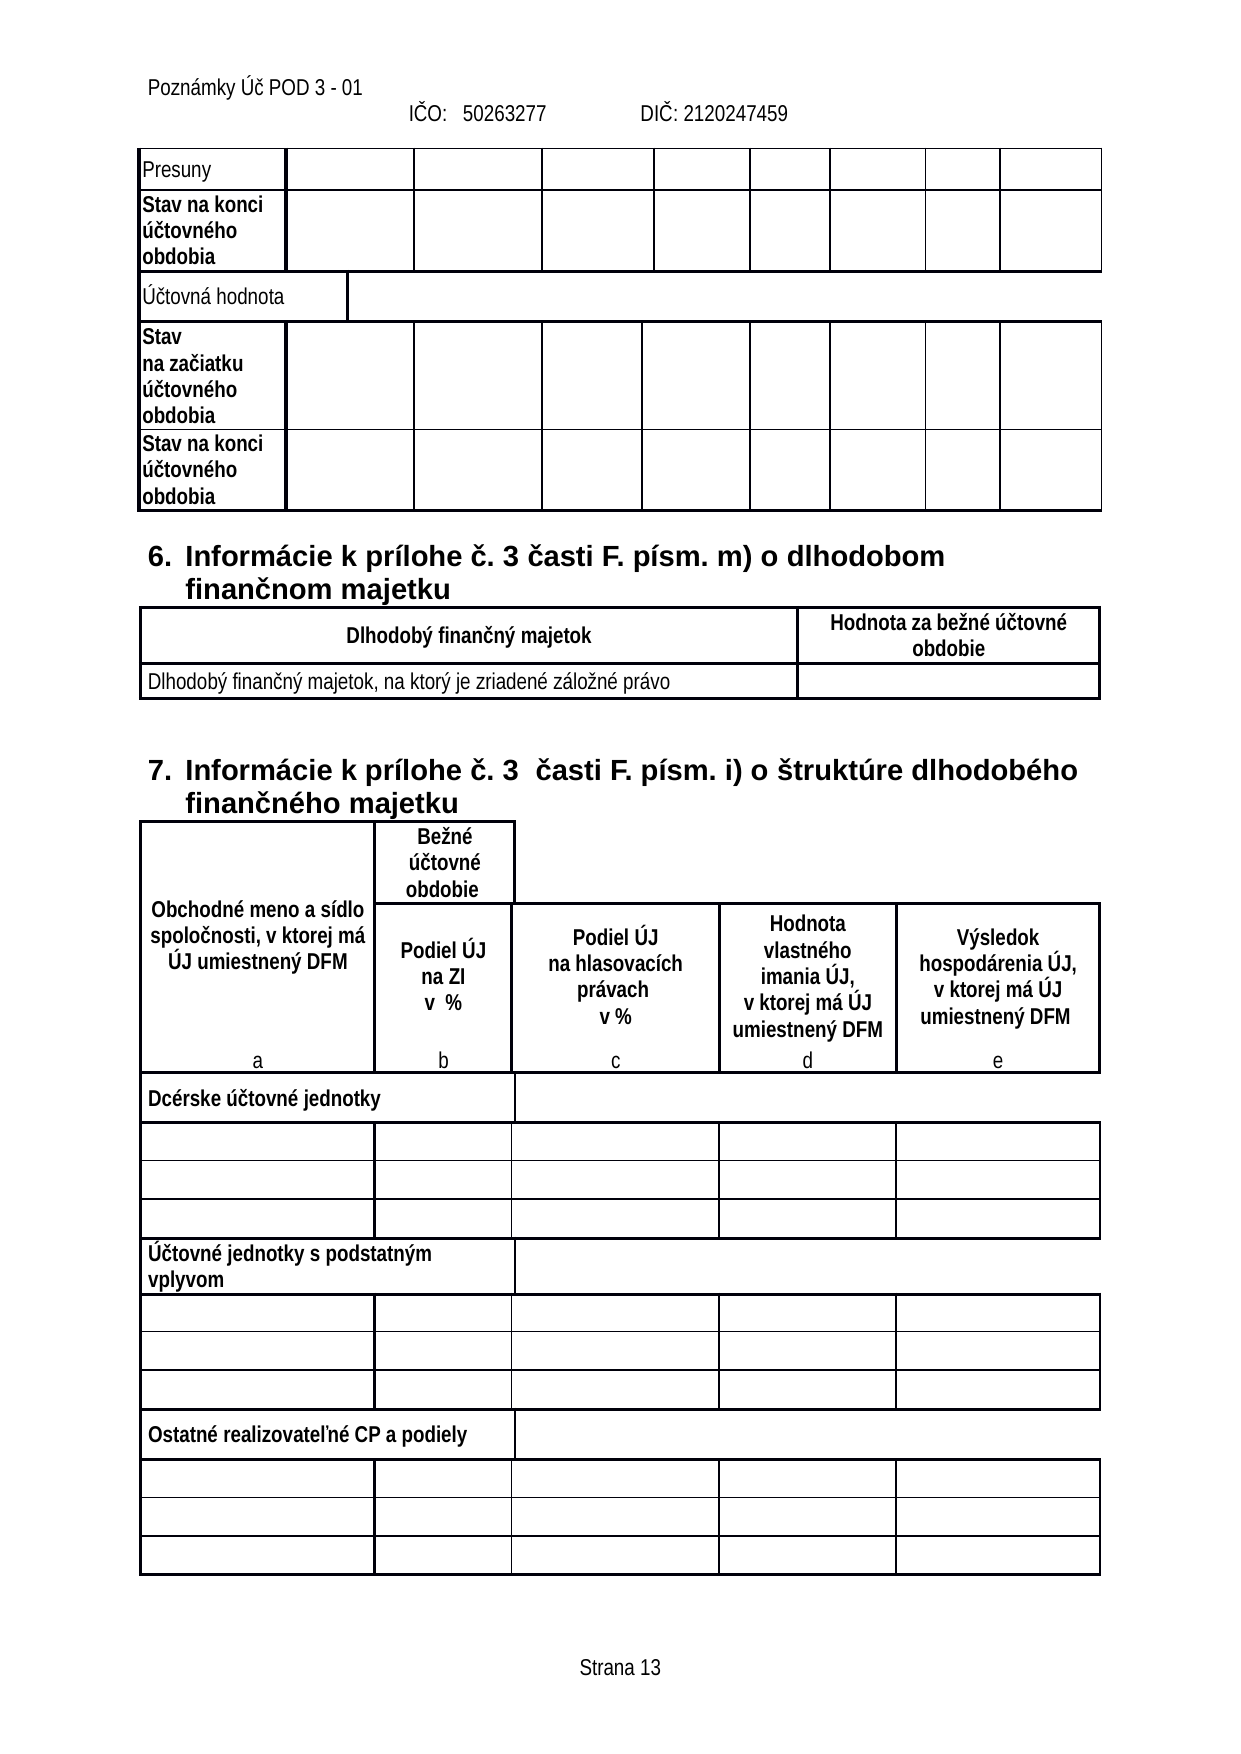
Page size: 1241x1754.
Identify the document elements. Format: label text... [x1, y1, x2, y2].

table_cell c [513, 1047, 718, 1071]
table_cell [926, 149, 999, 189]
table_cell [288, 191, 413, 270]
table_cell [655, 149, 749, 189]
table_cell Účtovná hodnota [141, 273, 346, 320]
table_cell [142, 1537, 373, 1573]
table_cell [897, 1537, 1099, 1573]
table_cell [142, 1124, 373, 1160]
table_cell Výsledok hospodárenia ÚJ, v ktorej má ÚJ umiestnený DFM [898, 905, 1098, 1047]
table_cell a [142, 1047, 373, 1071]
table_cell [720, 1124, 895, 1160]
table_cell e [898, 1047, 1098, 1071]
table_cell [1001, 191, 1101, 270]
table_cell [376, 1200, 511, 1237]
table_cell [720, 1200, 895, 1237]
table_header Dlhodobý finančný majetok [142, 609, 796, 662]
table_cell [376, 1332, 511, 1369]
table_cell [643, 430, 749, 509]
table_cell [720, 1161, 895, 1198]
table_cell [376, 1537, 511, 1573]
table_cell Dcérske účtovné jednotky [142, 1074, 514, 1121]
table_cell b [376, 1047, 510, 1071]
table_cell [897, 1498, 1099, 1535]
table_cell [897, 1200, 1099, 1237]
table_cell [415, 430, 541, 509]
table_cell [543, 191, 653, 270]
table_cell Stav na konci účtovného obdobia [141, 191, 284, 270]
table_cell [543, 323, 641, 428]
table_cell Stav na začiatku účtovného obdobia [141, 323, 284, 428]
table_cell [376, 1461, 511, 1496]
table_cell [926, 430, 999, 509]
table_cell [897, 1461, 1099, 1496]
table_cell [512, 1200, 718, 1237]
table_cell [751, 191, 829, 270]
table_cell [720, 1461, 895, 1496]
table_cell [1001, 149, 1101, 189]
table_cell [751, 430, 829, 509]
table_cell [720, 1296, 895, 1331]
table_cell [512, 1332, 718, 1369]
table_cell [831, 323, 925, 428]
table_cell [376, 1161, 511, 1198]
table_cell [897, 1124, 1099, 1160]
table_cell [415, 149, 541, 189]
table_cell [376, 1498, 511, 1535]
table_cell [897, 1296, 1099, 1331]
table_cell [655, 191, 749, 270]
table_cell [1001, 430, 1101, 509]
table_cell [512, 1124, 718, 1160]
table_cell [720, 1371, 895, 1408]
table_cell Hodnota vlastného imania ÚJ, v ktorej má ÚJ umiestnený DFM [721, 905, 895, 1047]
table_cell [897, 1161, 1099, 1198]
table_cell Podiel ÚJ na hlasovacích právach v % [513, 905, 718, 1047]
table_cell [543, 430, 641, 509]
table_cell [142, 1296, 373, 1331]
table_cell [720, 1537, 895, 1573]
table_cell Podiel ÚJ na ZI v % [376, 905, 510, 1047]
table_cell [831, 430, 925, 509]
table_cell [376, 1124, 511, 1160]
table_cell [720, 1498, 895, 1535]
table_cell [142, 1161, 373, 1198]
table_cell [415, 191, 541, 270]
table_cell [512, 1461, 718, 1496]
table_cell [831, 149, 925, 189]
table_cell [142, 1461, 373, 1496]
table_cell [142, 1371, 373, 1408]
table_cell [543, 149, 653, 189]
table_cell [897, 1371, 1099, 1408]
table_cell Dlhodobý finančný majetok, na ktorý je zriadené záložné právo [142, 665, 796, 697]
table_cell [142, 1332, 373, 1369]
table_cell [897, 1332, 1099, 1369]
table_cell [376, 1296, 511, 1331]
table_cell [512, 1537, 718, 1573]
table_cell d [721, 1047, 895, 1071]
table_header Obchodné meno a sídlo spoločnosti, v ktorej má ÚJ umiestnený DFM [142, 823, 373, 1047]
table_cell [512, 1161, 718, 1198]
table_cell [142, 1498, 373, 1535]
table_header Bežné účtovné obdobie [376, 823, 513, 902]
table_cell [376, 1371, 511, 1408]
table_cell [831, 191, 925, 270]
table_cell [288, 430, 413, 509]
table_cell [512, 1296, 718, 1331]
title Informácie k prílohe č. 3 časti F. písm. m) o dlhodobom finančnom majetku [148, 539, 1092, 606]
table_header Hodnota za bežné účtovné obdobie [799, 609, 1098, 662]
table_cell [1001, 323, 1101, 428]
table_cell [926, 323, 999, 428]
table_cell Stav na konci účtovného obdobia [141, 430, 284, 509]
table_cell [926, 191, 999, 270]
table_cell [142, 1200, 373, 1237]
table_cell [643, 323, 749, 428]
table_cell [288, 149, 413, 189]
table_cell [799, 665, 1098, 697]
table_cell [720, 1332, 895, 1369]
table_cell Presuny [141, 149, 284, 189]
table_cell [288, 323, 413, 428]
table_cell [512, 1371, 718, 1408]
table_cell [415, 323, 541, 428]
table_cell [512, 1498, 718, 1535]
table_cell Účtovné jednotky s podstatným vplyvom [142, 1240, 514, 1292]
table_cell [751, 323, 829, 428]
title Informácie k prílohe č. 3 časti F. písm. i) o štruktúre dlhodobého finančného majetku [148, 753, 1092, 820]
table_cell Ostatné realizovateľné CP a podiely [142, 1411, 514, 1458]
table_cell [751, 149, 829, 189]
